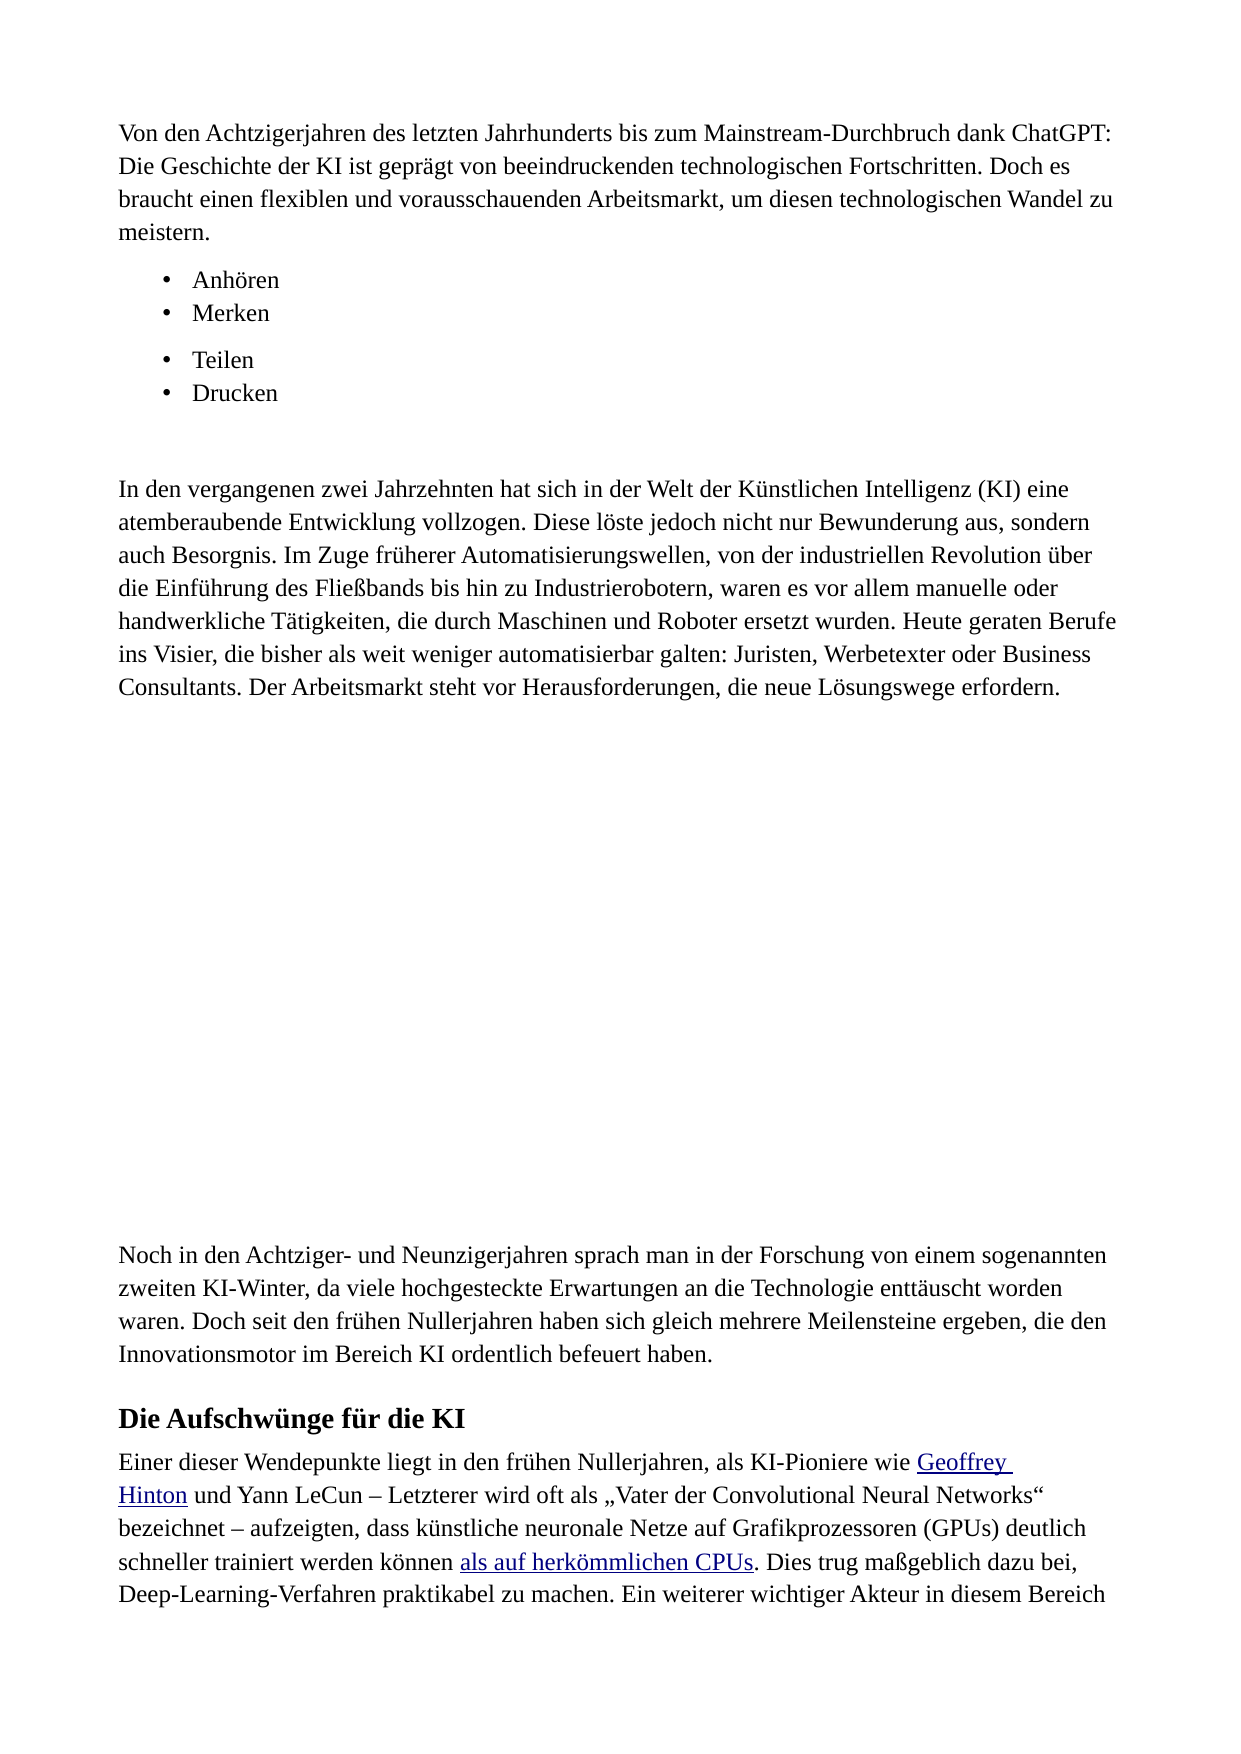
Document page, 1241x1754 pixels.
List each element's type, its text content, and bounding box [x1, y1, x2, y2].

list Drucken [162, 378, 1122, 407]
subtitle Die Aufschwünge für die KI [118, 1401, 1122, 1435]
list Teilen [162, 345, 1122, 374]
text Von den Achtzigerjahren des letzten Jahrhunderts bis zum Mainstream-Durchbruch dank ChatGPT: Die Geschichte der KI ist geprägt von beeindruckenden technologischen Fortschritten. Doch es braucht einen flexiblen und vorausschauenden Arbeitsmarkt, um diesen technologischen Wandel zu meistern. [118, 118, 1122, 246]
text Einer dieser Wendepunkte liegt in den frühen Nullerjahren, als KI-Pioniere wie Geoffrey Hinton und Yann LeCun – Letzterer wird oft als „Vater der Convolutional Neural Networks“ bezeichnet – aufzeigten, dass künstliche neuronale Netze auf Grafikprozessoren (GPUs) deutlich schneller trainiert werden können als auf herkömmlichen CPUs. Dies trug maßgeblich dazu bei, Deep-Learning-Verfahren praktikabel zu machen. Ein weiterer wichtiger Akteur in diesem Bereich [118, 1447, 1122, 1608]
list Merken [162, 298, 1122, 327]
list Anhören [162, 265, 1122, 293]
text In den vergangenen zwei Jahrzehnten hat sich in der Welt der Künstlichen Intelligenz (KI) eine atemberaubende Entwicklung vollzogen. Diese löste jedoch nicht nur Bewunderung aus, sondern auch Besorgnis. Im Zuge früherer Automatisierungswellen, von der industriellen Revolution über die Einführung des Fließbands bis hin zu Industrierobotern, waren es vor allem manuelle oder handwerkliche Tätigkeiten, die durch Maschinen und Roboter ersetzt wurden. Heute geraten Berufe ins Visier, die bisher als weit weniger automatisierbar galten: Juristen, Werbetexter oder Business Consultants. Der Arbeitsmarkt steht vor Herausforderungen, die neue Lösungswege erfordern. [118, 474, 1122, 701]
text Noch in den Achtziger- und Neunzigerjahren sprach man in der Forschung von einem sogenannten zweiten KI-Winter, da viele hochgesteckte Erwartungen an die Technologie enttäuscht worden waren. Doch seit den frühen Nullerjahren haben sich gleich mehrere Meilensteine ergeben, die den Innovationsmotor im Bereich KI ordentlich befeuert haben. [118, 1240, 1122, 1368]
